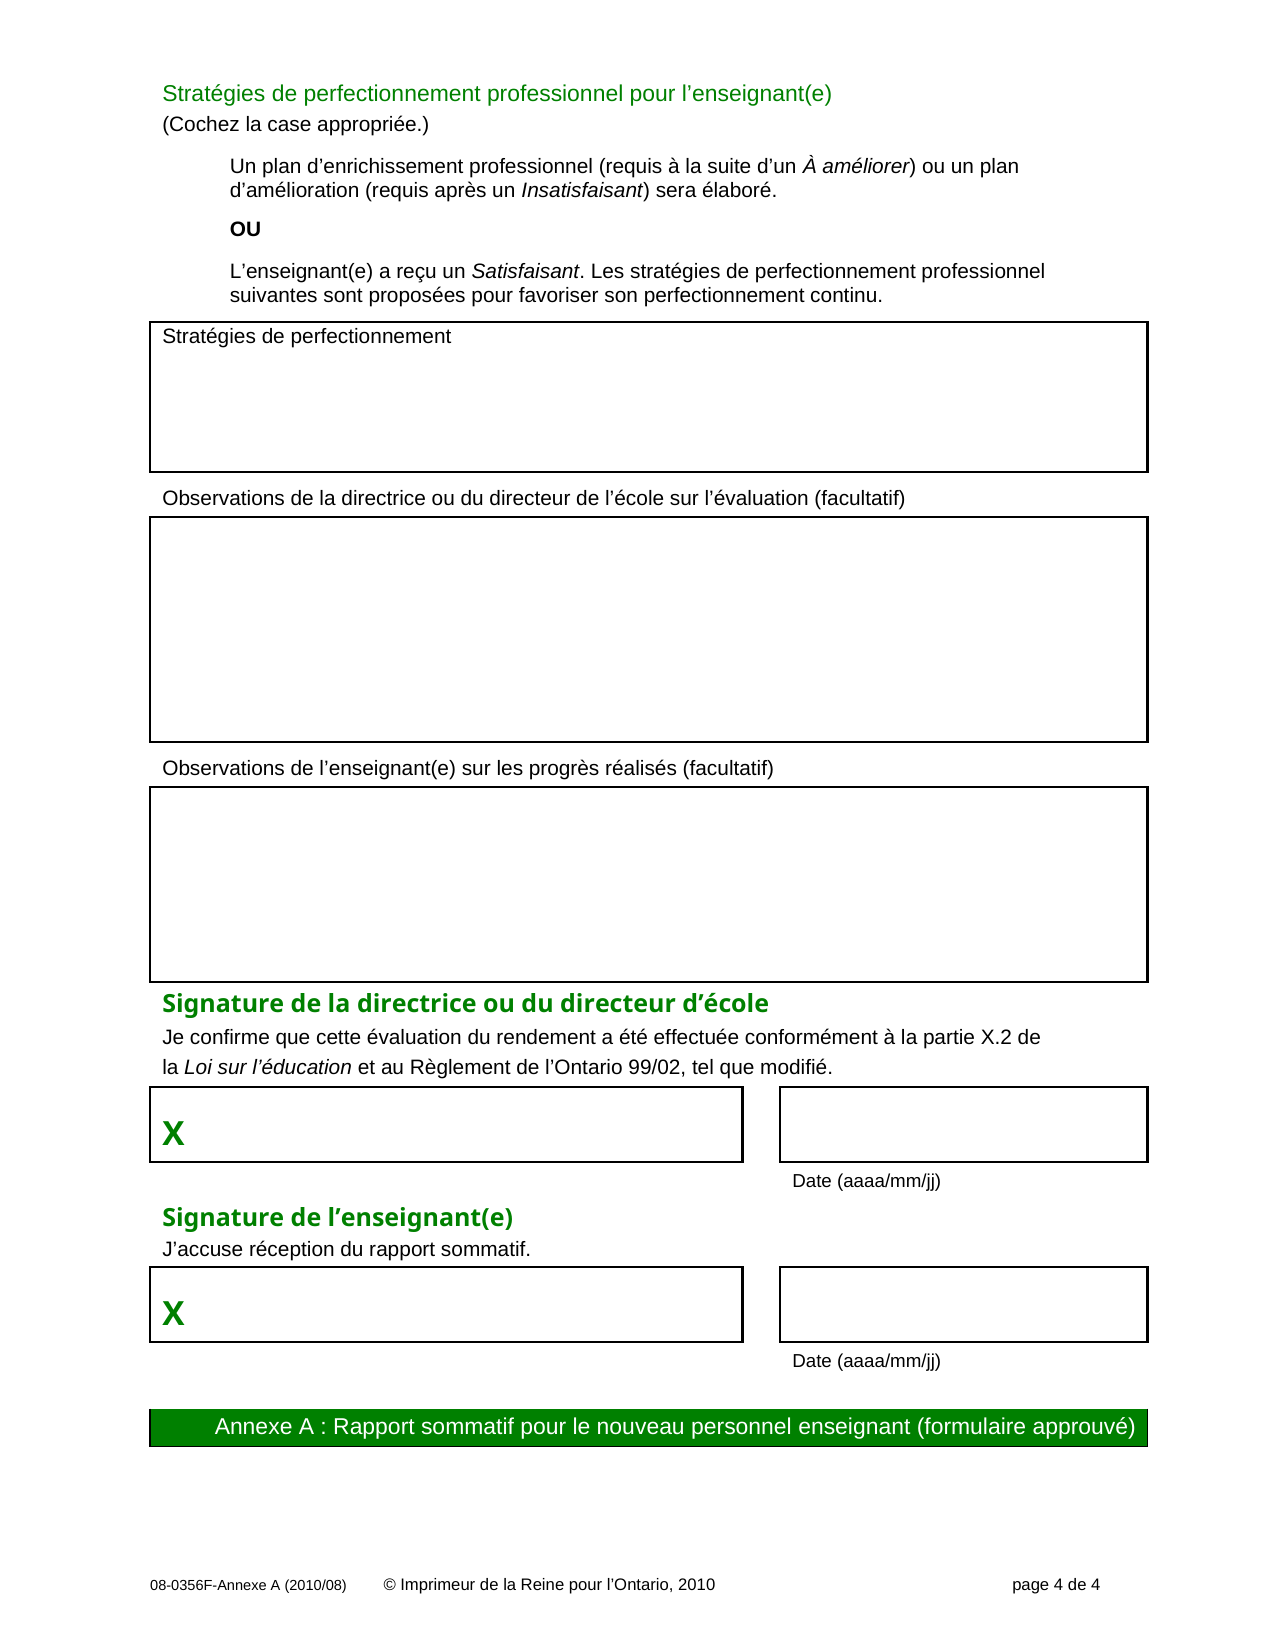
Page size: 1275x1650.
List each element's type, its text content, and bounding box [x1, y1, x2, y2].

table_cell X [151, 1088, 199, 1161]
table_cell L’enseignant(e) a reçu un Satisfaisant. Les stratégies de perfectionnement professionnel suivantes sont proposées pour favoriser son perfectionnement continu. [218, 246, 1147, 321]
table_cell Date (aaaa/mm/jj) [780, 1163, 1147, 1198]
table_cell [199, 1088, 741, 1161]
table_cell [744, 1086, 779, 1161]
table_cell [743, 1161, 780, 1198]
table_cell [150, 141, 217, 216]
table_cell OU [218, 216, 1147, 246]
table_cell Un plan d’enrichissement professionnel (requis à la suite d’un À améliorer) ou un plan d’amélioration (requis après un Insatisfaisant) sera élaboré. [218, 141, 1147, 216]
table_cell Date (aaaa/mm/jj) [780, 1343, 1147, 1378]
table_cell Stratégies de perfectionnement [151, 323, 1146, 351]
table_cell [150, 216, 217, 246]
table_cell Observations de l’enseignant(e) sur les progrès réalisés (facultatif) [150, 743, 1147, 786]
table_cell [743, 1341, 780, 1378]
table_cell [150, 1379, 1147, 1408]
table_cell [199, 1268, 741, 1341]
table_cell Signature de la directrice ou du directeur d’école [150, 983, 1147, 1018]
table_cell J’accuse réception du rapport sommatif. [150, 1236, 1147, 1266]
table_cell X [151, 1268, 199, 1341]
table_cell Je confirme que cette évaluation du rendement a été effectuée conformément à la partie X.2 de la Loi sur l’éducation et au Règlement de l’Ontario 99/02, tel que modifié. [150, 1019, 1147, 1086]
table_cell Observations de la directrice ou du directeur de l’école sur l’évaluation (facultatif) [150, 473, 1147, 516]
table_cell [150, 1163, 742, 1198]
table_cell [150, 1343, 742, 1378]
table_cell Stratégies de perfectionnement professionnel pour l’enseignant(e) [150, 74, 1147, 111]
table_cell [151, 351, 1146, 471]
table_cell Signature de l’enseignant(e) [150, 1199, 1147, 1236]
table_cell [781, 1088, 1146, 1161]
table_cell Annexe A : Rapport sommatif pour le nouveau personnel enseignant (formulaire approuvé) [151, 1409, 1147, 1446]
table_cell [150, 246, 217, 321]
table_cell [781, 1268, 1146, 1341]
table_cell [151, 788, 1146, 981]
table_cell [151, 518, 1146, 741]
table_cell (Cochez la case appropriée.) [150, 111, 1147, 141]
table_cell [744, 1266, 779, 1341]
